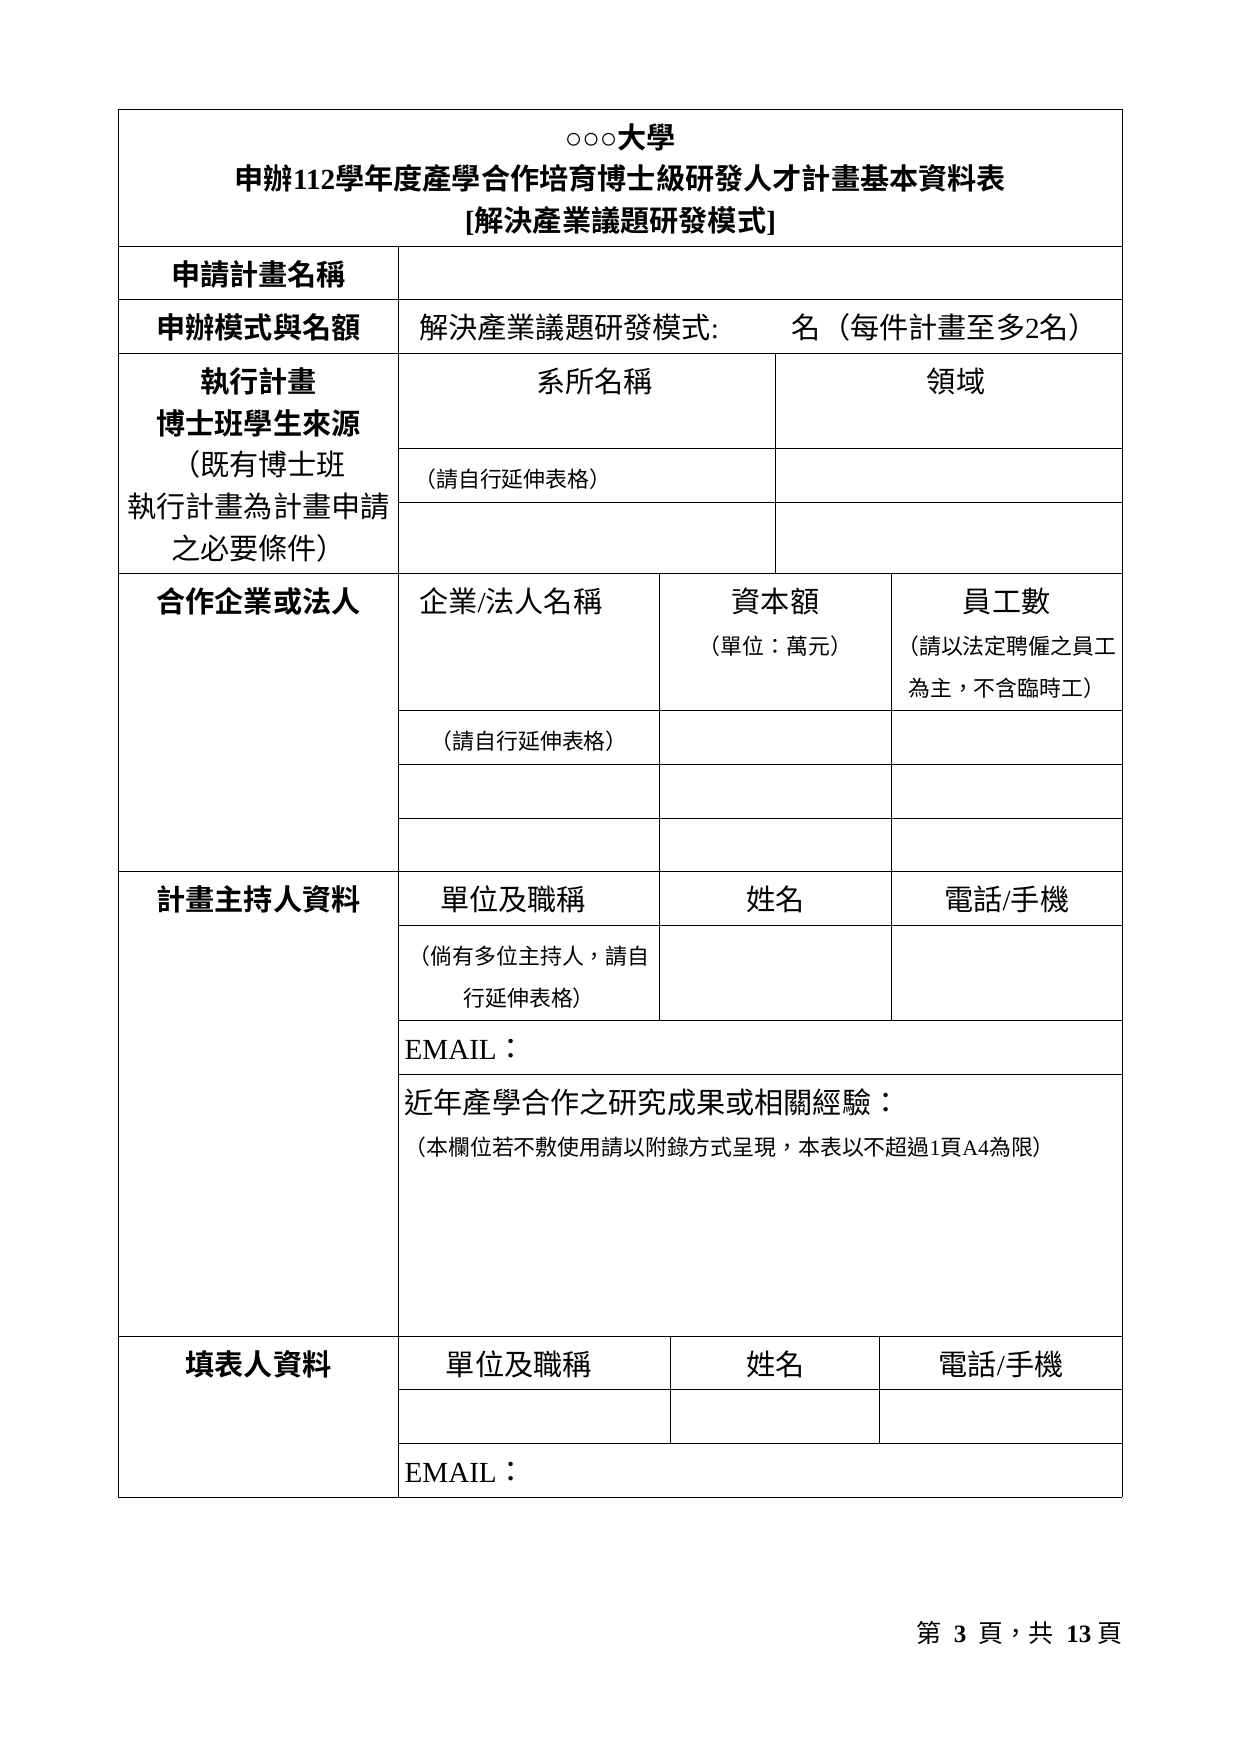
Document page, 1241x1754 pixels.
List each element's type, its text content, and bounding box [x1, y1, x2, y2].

table_cell 單位及職稱 [399, 1337, 670, 1389]
table_cell 申請計畫名稱 [119, 247, 398, 299]
table_cell 單位及職稱 [399, 872, 659, 925]
table_cell 姓名 [671, 1337, 879, 1389]
table_cell 企業/法人名稱 [399, 574, 659, 710]
table_cell 員工數 （請以法定聘僱之員工為主，不含臨時工） [892, 574, 1122, 710]
table_cell [660, 765, 891, 817]
table_cell [892, 711, 1122, 764]
table_cell [660, 711, 891, 764]
table_cell EMAIL： [399, 1444, 1122, 1497]
table_cell [399, 819, 659, 871]
table_cell 姓名 [660, 872, 891, 925]
table_cell 計畫主持人資料 [119, 872, 398, 1336]
table_cell （請自行延伸表格） [399, 449, 775, 502]
table_cell 執行計畫 博士班學生來源 （既有博士班 執行計畫為計畫申請之必要條件） [119, 354, 398, 573]
table_cell EMAIL： [399, 1021, 1122, 1074]
table_cell [399, 247, 1122, 299]
table_cell 領域 [776, 354, 1122, 448]
table_cell [399, 1390, 670, 1443]
table_cell [671, 1390, 879, 1443]
table_cell [880, 1390, 1122, 1443]
table_header ○○○大學 申辦112學年度產學合作培育博士級研發人才計畫基本資料表 [解決產業議題研發模式] [119, 110, 1122, 246]
table_cell [660, 819, 891, 871]
table_cell 電話/手機 [880, 1337, 1122, 1389]
table_cell 系所名稱 [399, 354, 775, 448]
table_cell 合作企業或法人 [119, 574, 398, 871]
table_cell [776, 449, 1122, 502]
table_cell 解決產業議題研發模式: 名（每件計畫至多2名） [399, 300, 1122, 353]
table_cell [399, 503, 775, 573]
table_cell 電話/手機 [892, 872, 1122, 925]
table_cell [399, 765, 659, 817]
table_cell [776, 503, 1122, 573]
table_cell [892, 926, 1122, 1020]
table_cell [892, 819, 1122, 871]
table_cell [892, 765, 1122, 817]
table_cell （倘有多位主持人，請自行延伸表格） [399, 926, 659, 1020]
table_cell （請自行延伸表格） [399, 711, 659, 764]
table_cell [660, 926, 891, 1020]
table_cell 近年產學合作之研究成果或相關經驗： （本欄位若不敷使用請以附錄方式呈現，本表以不超過1頁A4為限） [399, 1075, 1122, 1336]
table_cell 申辦模式與名額 [119, 300, 398, 353]
table_cell 填表人資料 [119, 1337, 398, 1497]
table_cell 資本額 （單位：萬元） [660, 574, 891, 710]
